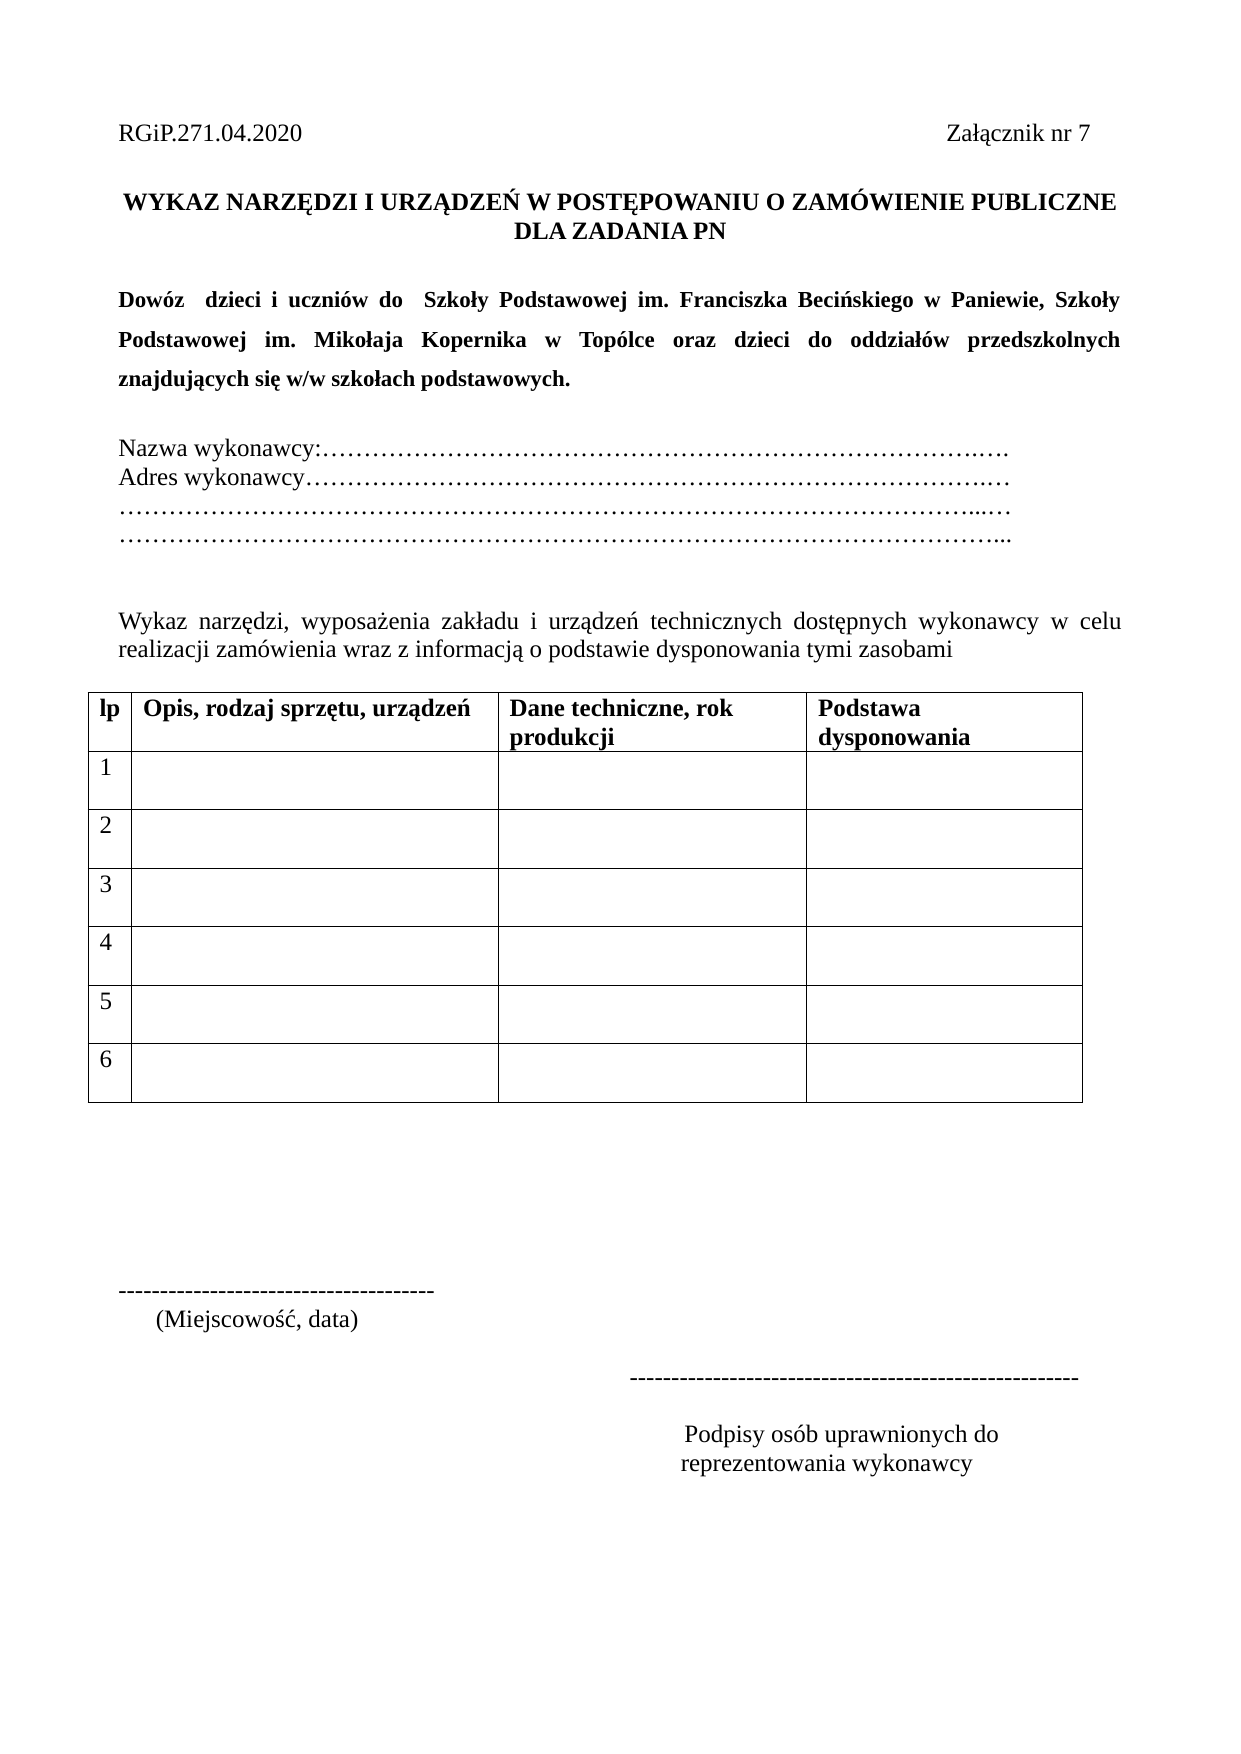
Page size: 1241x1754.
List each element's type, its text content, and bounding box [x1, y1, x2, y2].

table_cell 2 [89, 810, 131, 868]
text Podpisy osób uprawnionych do [487, 1419, 1122, 1448]
text Wykaz narzędzi, wyposażenia zakładu i urządzeń technicznych dostępnych wykonawcy w celu realizacji zamówienia wraz z informacją o podstawie dysponowania tymi zasobami [118, 606, 1122, 663]
table_cell [807, 752, 1082, 809]
table_cell [807, 1044, 1082, 1102]
table_cell [132, 810, 498, 868]
table_cell 6 [89, 1044, 131, 1102]
table_cell [499, 810, 806, 868]
table_cell [499, 986, 806, 1043]
text ……………………………………………………………………………………………... [118, 519, 1122, 548]
text (Miejscowość, data) [118, 1304, 1122, 1333]
text RGiP.271.04.2020 Załącznik nr 7 [118, 118, 1122, 147]
text …………………………………………………………………………………………...… [118, 491, 1122, 519]
table_header Podstawa dysponowania [807, 693, 1082, 751]
table_header Opis, rodzaj sprzętu, urządzeń [132, 693, 498, 751]
table_cell [499, 1044, 806, 1102]
table_cell [499, 752, 806, 809]
table_cell [132, 986, 498, 1043]
table_cell [807, 869, 1082, 926]
table_cell 3 [89, 869, 131, 926]
table_cell 4 [89, 927, 131, 985]
table_cell [499, 927, 806, 985]
table_cell [132, 1044, 498, 1102]
table_cell [807, 986, 1082, 1043]
table_header Dane techniczne, rok produkcji [499, 693, 806, 751]
table_header lp [89, 693, 131, 751]
table_cell [807, 810, 1082, 868]
text WYKAZ NARZĘDZI I URZĄDZEŃ W POSTĘPOWANIU O ZAMÓWIENIE PUBLICZNE DLA ZADANIA PN [118, 187, 1122, 245]
text reprezentowania wykonawcy [118, 1448, 1122, 1477]
text Nazwa wykonawcy:…………………………………………………………………….…. [118, 433, 1122, 462]
table_cell [132, 752, 498, 809]
text ------------------------------------------------------ [561, 1362, 1122, 1390]
table_cell 5 [89, 986, 131, 1043]
text -------------------------------------- [118, 1275, 1122, 1304]
table_cell [132, 927, 498, 985]
text Dowóz dzieci i uczniów do Szkoły Podstawowej im. Franciszka Becińskiego w Paniewie, Szkoły Podstawowej im. Mikołaja Kopernika w Topólce oraz dzieci do oddziałów przedszkolnych znajdujących się w/w szkołach podstawowych. [118, 286, 1122, 391]
table_cell 1 [89, 752, 131, 809]
table_cell [807, 927, 1082, 985]
table_cell [499, 869, 806, 926]
table_cell [132, 869, 498, 926]
text Adres wykonawcy……………………………………………………………………….… [118, 462, 1122, 491]
